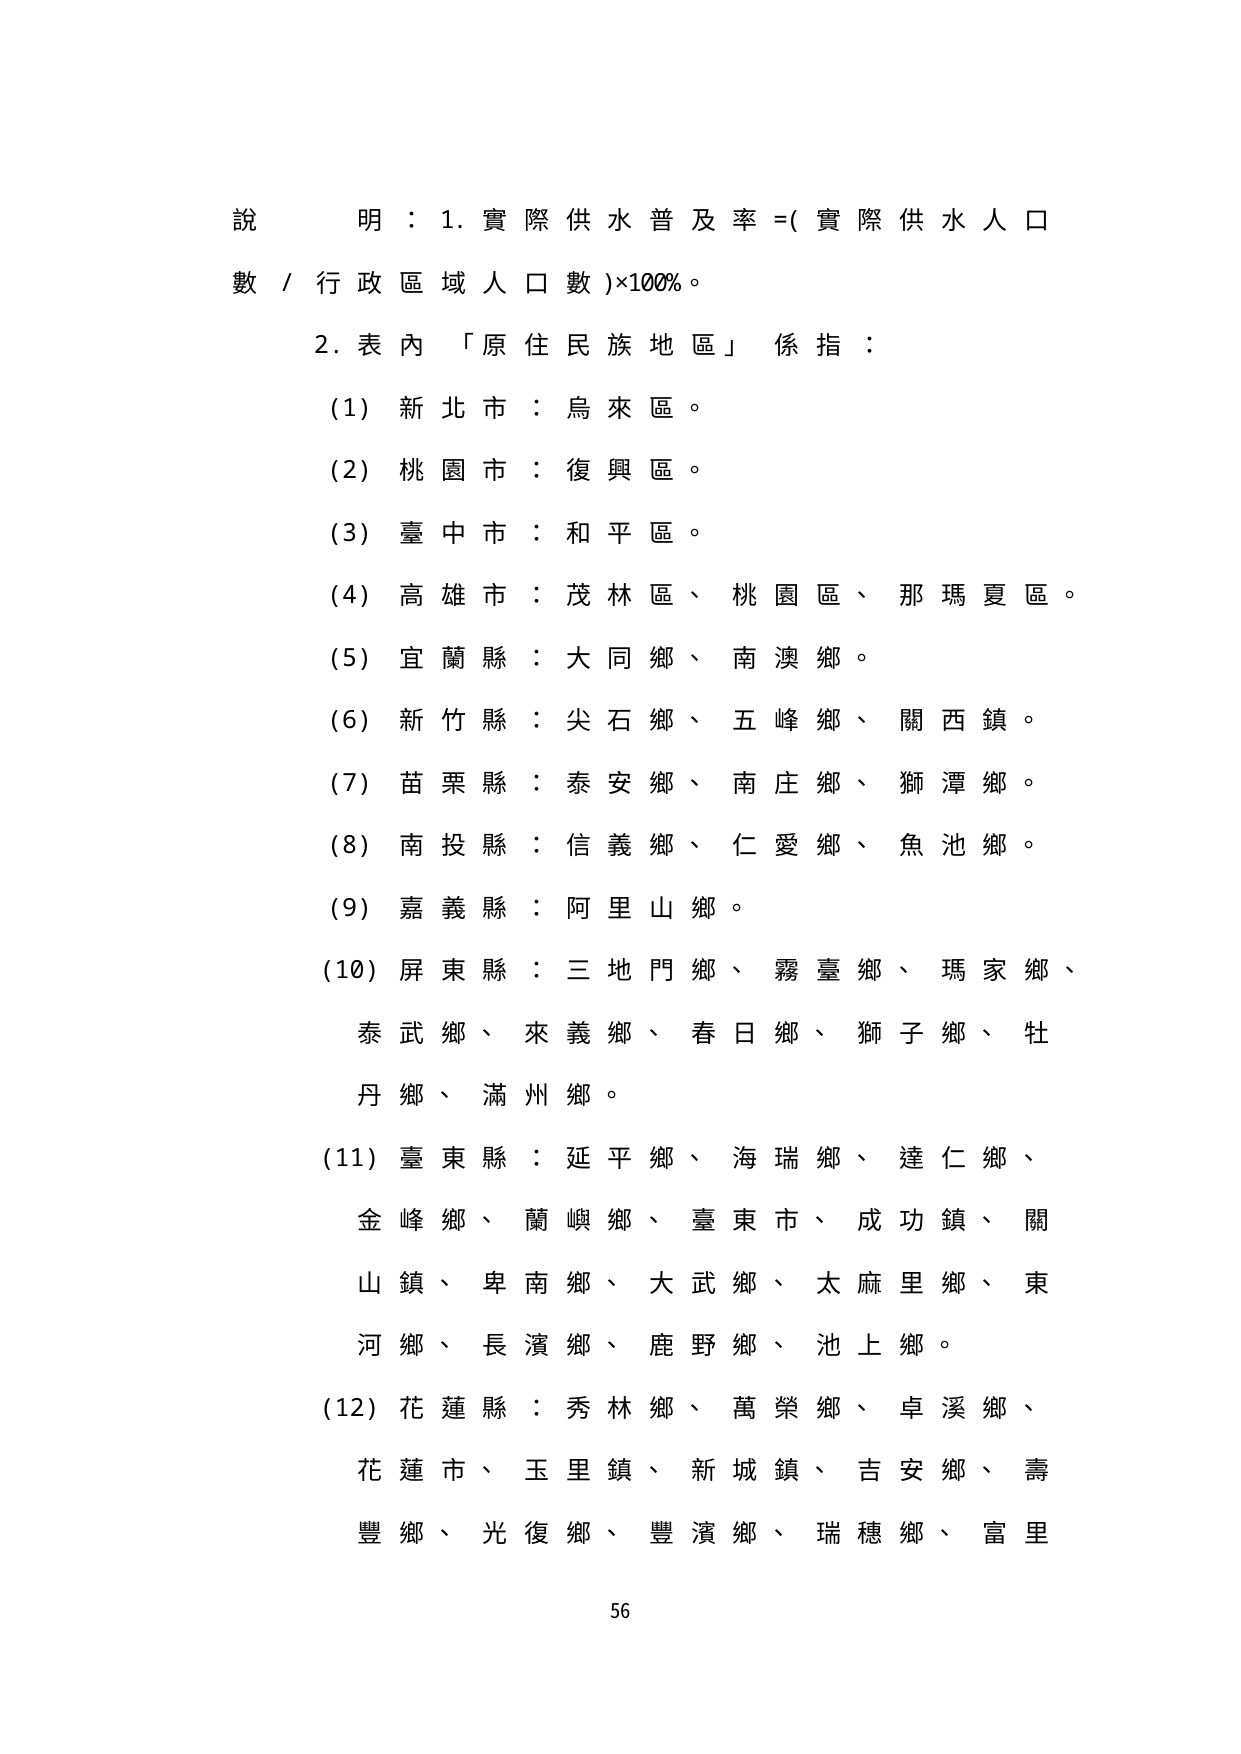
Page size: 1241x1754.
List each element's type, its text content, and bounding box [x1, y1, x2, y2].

text (7)苗栗縣：泰安鄉、南庄鄉、獅潭鄉。 [299, 740, 1058, 802]
text 2.表內「原住民族地區」係指： [288, 302, 1058, 365]
text (6)新竹縣：尖石鄉、五峰鄉、關西鎮。 [299, 677, 1058, 740]
text (4)高雄市：茂林區、桃園區、那瑪夏區。 [299, 552, 1058, 615]
text (2)桃園市：復興區。 [299, 427, 1058, 490]
text (5)宜蘭縣：大同鄉、南澳鄉。 [299, 615, 1058, 677]
text (3)臺中市：和平區。 [299, 490, 1058, 552]
text (11)臺東縣：延平鄉、海瑞鄉、達仁鄉、金峰鄉、蘭嶼鄉、臺東市、成功鎮、關山鎮、卑南鄉、大武鄉、太麻里鄉、東河鄉、長濱鄉、鹿野鄉、池上鄉。 [299, 1115, 1058, 1365]
text (1)新北市：烏來區。 [299, 365, 1058, 427]
text (8)南投縣：信義鄉、仁愛鄉、魚池鄉。 [299, 802, 1058, 865]
text (10)屏東縣：三地門鄉、霧臺鄉、瑪家鄉、泰武鄉、來義鄉、春日鄉、獅子鄉、牡丹鄉、滿州鄉。 [299, 927, 1058, 1115]
text 說 明：1.實際供水普及率=(實際供水人口數/行政區域人口數)×100%。 [186, 177, 1058, 302]
text (9)嘉義縣：阿里山鄉。 [299, 865, 1058, 927]
text (12)花蓮縣：秀林鄉、萬榮鄉、卓溪鄉、花蓮市、玉里鎮、新城鎮、吉安鄉、壽豐鄉、光復鄉、豐濱鄉、瑞穗鄉、富里 [299, 1365, 1058, 1552]
